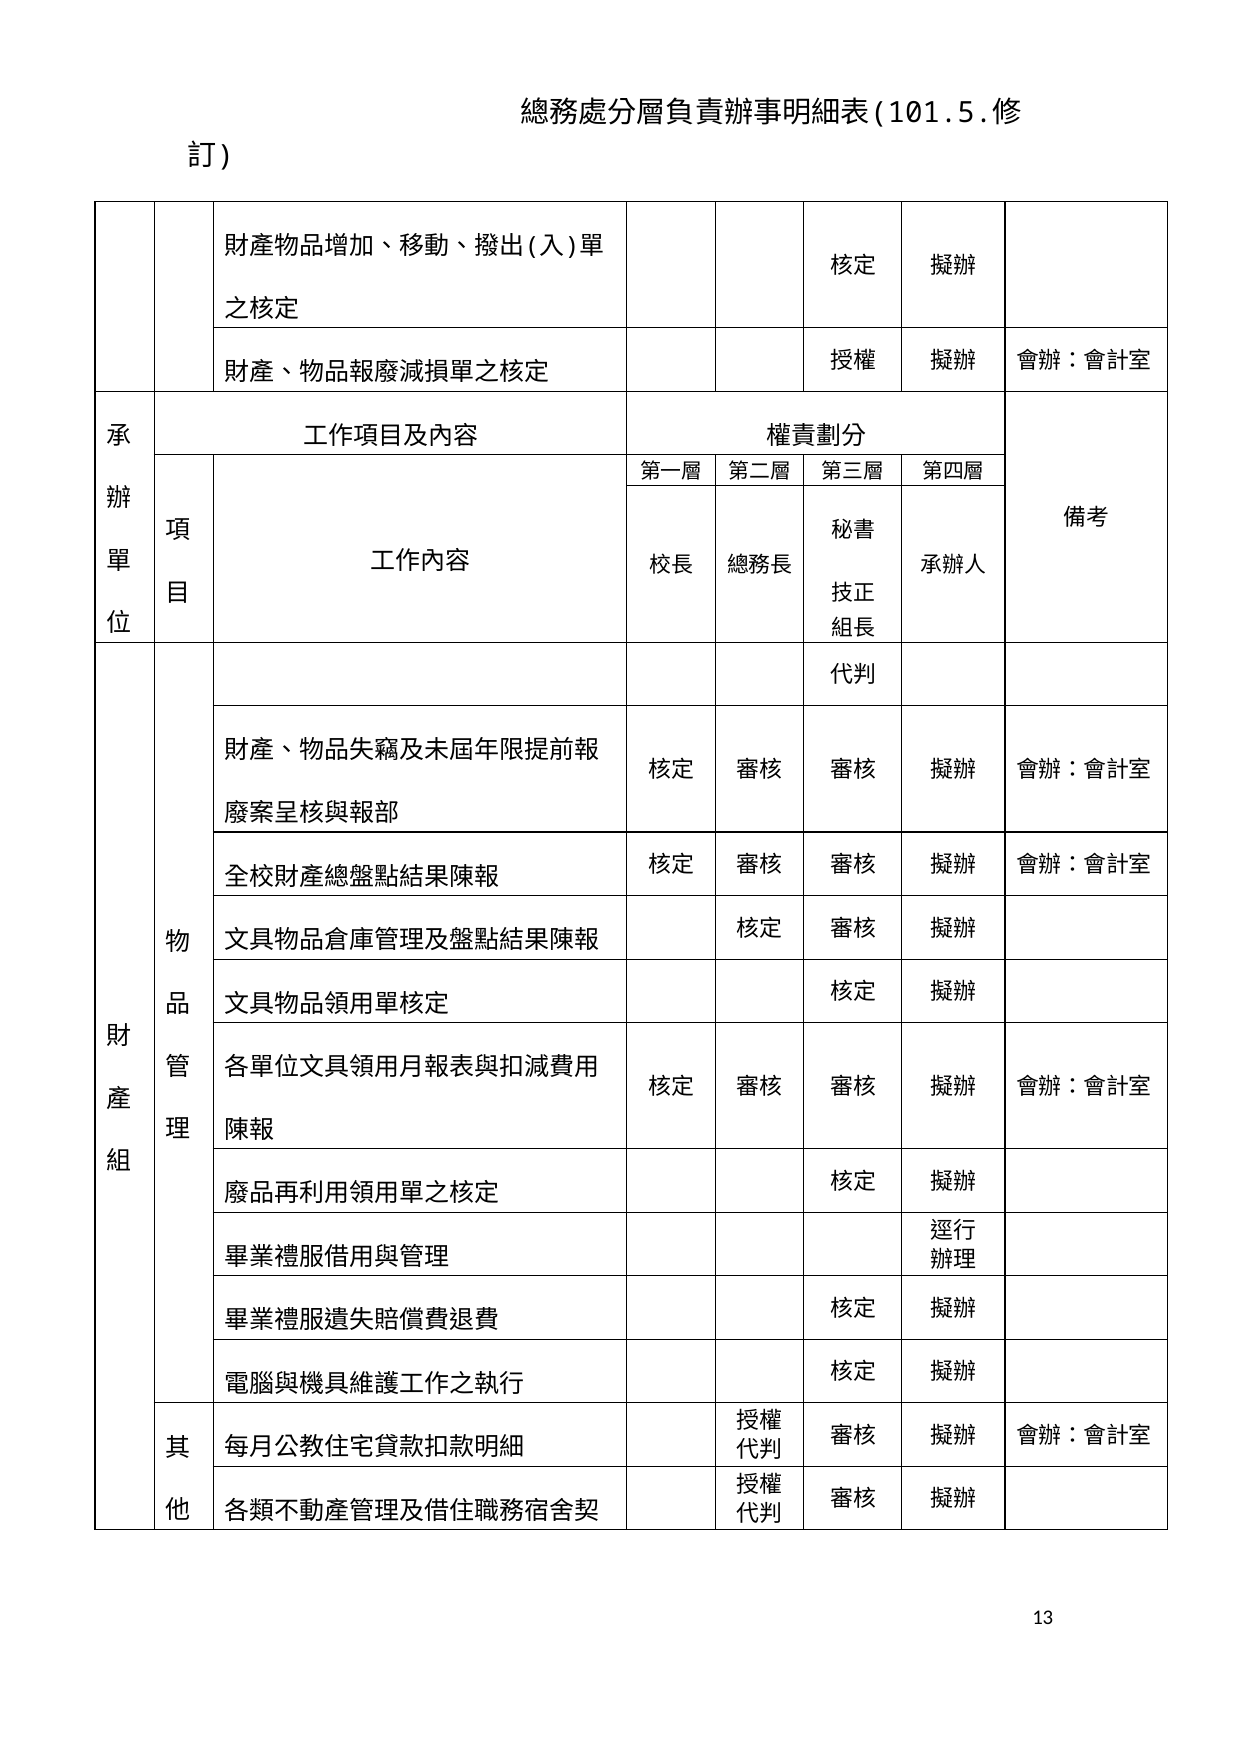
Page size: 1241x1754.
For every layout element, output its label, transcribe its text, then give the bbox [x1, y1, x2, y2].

table_cell 審核 [716, 706, 803, 831]
table_cell [716, 1213, 803, 1275]
table_cell [627, 328, 715, 391]
table_cell [627, 1403, 715, 1466]
table_cell 財產物品增加、移動、撥出(入)單之核定 [214, 202, 626, 327]
table_cell 擬辦 [902, 328, 1004, 391]
table_cell 核定 [627, 1023, 715, 1148]
table_cell 財產、物品報廢減損單之核定 [214, 328, 626, 391]
table_cell [627, 1467, 715, 1529]
table_cell 各類不動產管理及借住職務宿舍契 [214, 1467, 626, 1529]
table_cell [627, 896, 715, 958]
table_cell 承辦人 [902, 486, 1004, 642]
table_cell 核定 [804, 202, 901, 327]
table_cell 審核 [804, 896, 901, 958]
table_cell 審核 [716, 833, 803, 895]
table_cell [627, 202, 715, 327]
table_cell 工作項目及內容 [155, 392, 626, 454]
table_cell 校長 [627, 486, 715, 642]
table_cell 核定 [804, 1276, 901, 1339]
table_cell [716, 1276, 803, 1339]
table_cell [716, 202, 803, 327]
table_cell 畢業禮服遺失賠償費退費 [214, 1276, 626, 1339]
table_cell [716, 1340, 803, 1402]
table_cell 審核 [804, 706, 901, 831]
table_cell 第二層 [716, 455, 803, 484]
table_cell 秘書 技正 組長 [804, 486, 901, 642]
table_cell 審核 [804, 1467, 901, 1529]
table_cell 財產、物品失竊及未屆年限提前報廢案呈核與報部 [214, 706, 626, 831]
table_cell [1006, 960, 1167, 1022]
table_cell 授權 [804, 328, 901, 391]
table_cell 承辦單位 [96, 392, 154, 642]
table_cell 核定 [804, 1149, 901, 1212]
table_cell 電腦與機具維護工作之執行 [214, 1340, 626, 1402]
table_cell 文具物品領用單核定 [214, 960, 626, 1022]
table_cell [716, 328, 803, 391]
table_cell 第四層 [902, 455, 1004, 484]
table_cell 擬辦 [902, 1276, 1004, 1339]
table_cell [1006, 202, 1167, 327]
table_cell 會辦：會計室 [1006, 833, 1167, 895]
table_cell 全校財產總盤點結果陳報 [214, 833, 626, 895]
table_cell 審核 [804, 1403, 901, 1466]
table_cell [627, 1213, 715, 1275]
table_cell 逕行 辦理 [902, 1213, 1004, 1275]
table_cell 會辦：會計室 [1006, 1023, 1167, 1148]
table_cell 廢品再利用領用單之核定 [214, 1149, 626, 1212]
table_cell 擬辦 [902, 202, 1004, 327]
table_cell [1006, 1149, 1167, 1212]
table_cell 擬辦 [902, 1023, 1004, 1148]
table_cell [627, 1276, 715, 1339]
table_cell 擬辦 [902, 1340, 1004, 1402]
table_cell [902, 643, 1004, 705]
table_cell [627, 960, 715, 1022]
table_cell 各單位文具領用月報表與扣減費用陳報 [214, 1023, 626, 1148]
table_cell 擬辦 [902, 1467, 1004, 1529]
table_cell 核定 [627, 833, 715, 895]
table_cell [627, 1340, 715, 1402]
table_cell 備考 [1006, 392, 1167, 642]
table_cell 財產組 [96, 643, 154, 1529]
table_cell 擬辦 [902, 960, 1004, 1022]
table_cell 核定 [804, 1340, 901, 1402]
table_cell [155, 202, 213, 391]
table_cell 第三層 [804, 455, 901, 484]
table_cell 授權代判 [716, 1467, 803, 1529]
table_cell [96, 202, 154, 391]
table_cell 物品管理 [155, 643, 213, 1402]
table_cell [716, 643, 803, 705]
table_cell 權責劃分 [627, 392, 1004, 454]
table_cell [1006, 896, 1167, 958]
table_cell [716, 1149, 803, 1212]
table_cell 代判 [804, 643, 901, 705]
table_cell 擬辦 [902, 1149, 1004, 1212]
table_cell 會辦：會計室 [1006, 706, 1167, 831]
table_cell 擬辦 [902, 706, 1004, 831]
table_cell 擬辦 [902, 833, 1004, 895]
table_cell 項目 [155, 455, 213, 642]
table_cell 會辦：會計室 [1006, 1403, 1167, 1466]
table_cell [1006, 643, 1167, 705]
table_cell [716, 960, 803, 1022]
table_cell 會辦：會計室 [1006, 328, 1167, 391]
table_cell 第一層 [627, 455, 715, 484]
table_cell [1006, 1276, 1167, 1339]
table_cell [1006, 1340, 1167, 1402]
table_cell 審核 [804, 1023, 901, 1148]
table_cell 擬辦 [902, 1403, 1004, 1466]
table_cell 核定 [716, 896, 803, 958]
table_cell 核定 [627, 706, 715, 831]
table_cell 每月公教住宅貸款扣款明細 [214, 1403, 626, 1466]
table_cell [214, 643, 626, 705]
table_cell [1006, 1213, 1167, 1275]
table_cell [627, 1149, 715, 1212]
table_cell 工作內容 [214, 455, 626, 642]
table_cell [627, 643, 715, 705]
table_cell 畢業禮服借用與管理 [214, 1213, 626, 1275]
table_cell [1006, 1467, 1167, 1529]
table_cell [804, 1213, 901, 1275]
table_cell 其他 [155, 1403, 213, 1529]
table_cell 文具物品倉庫管理及盤點結果陳報 [214, 896, 626, 958]
table_cell 審核 [716, 1023, 803, 1148]
table_cell 核定 [804, 960, 901, 1022]
table_cell 擬辦 [902, 896, 1004, 958]
table_cell 授權代判 [716, 1403, 803, 1466]
table_cell 審核 [804, 833, 901, 895]
table_cell 總務長 [716, 486, 803, 642]
